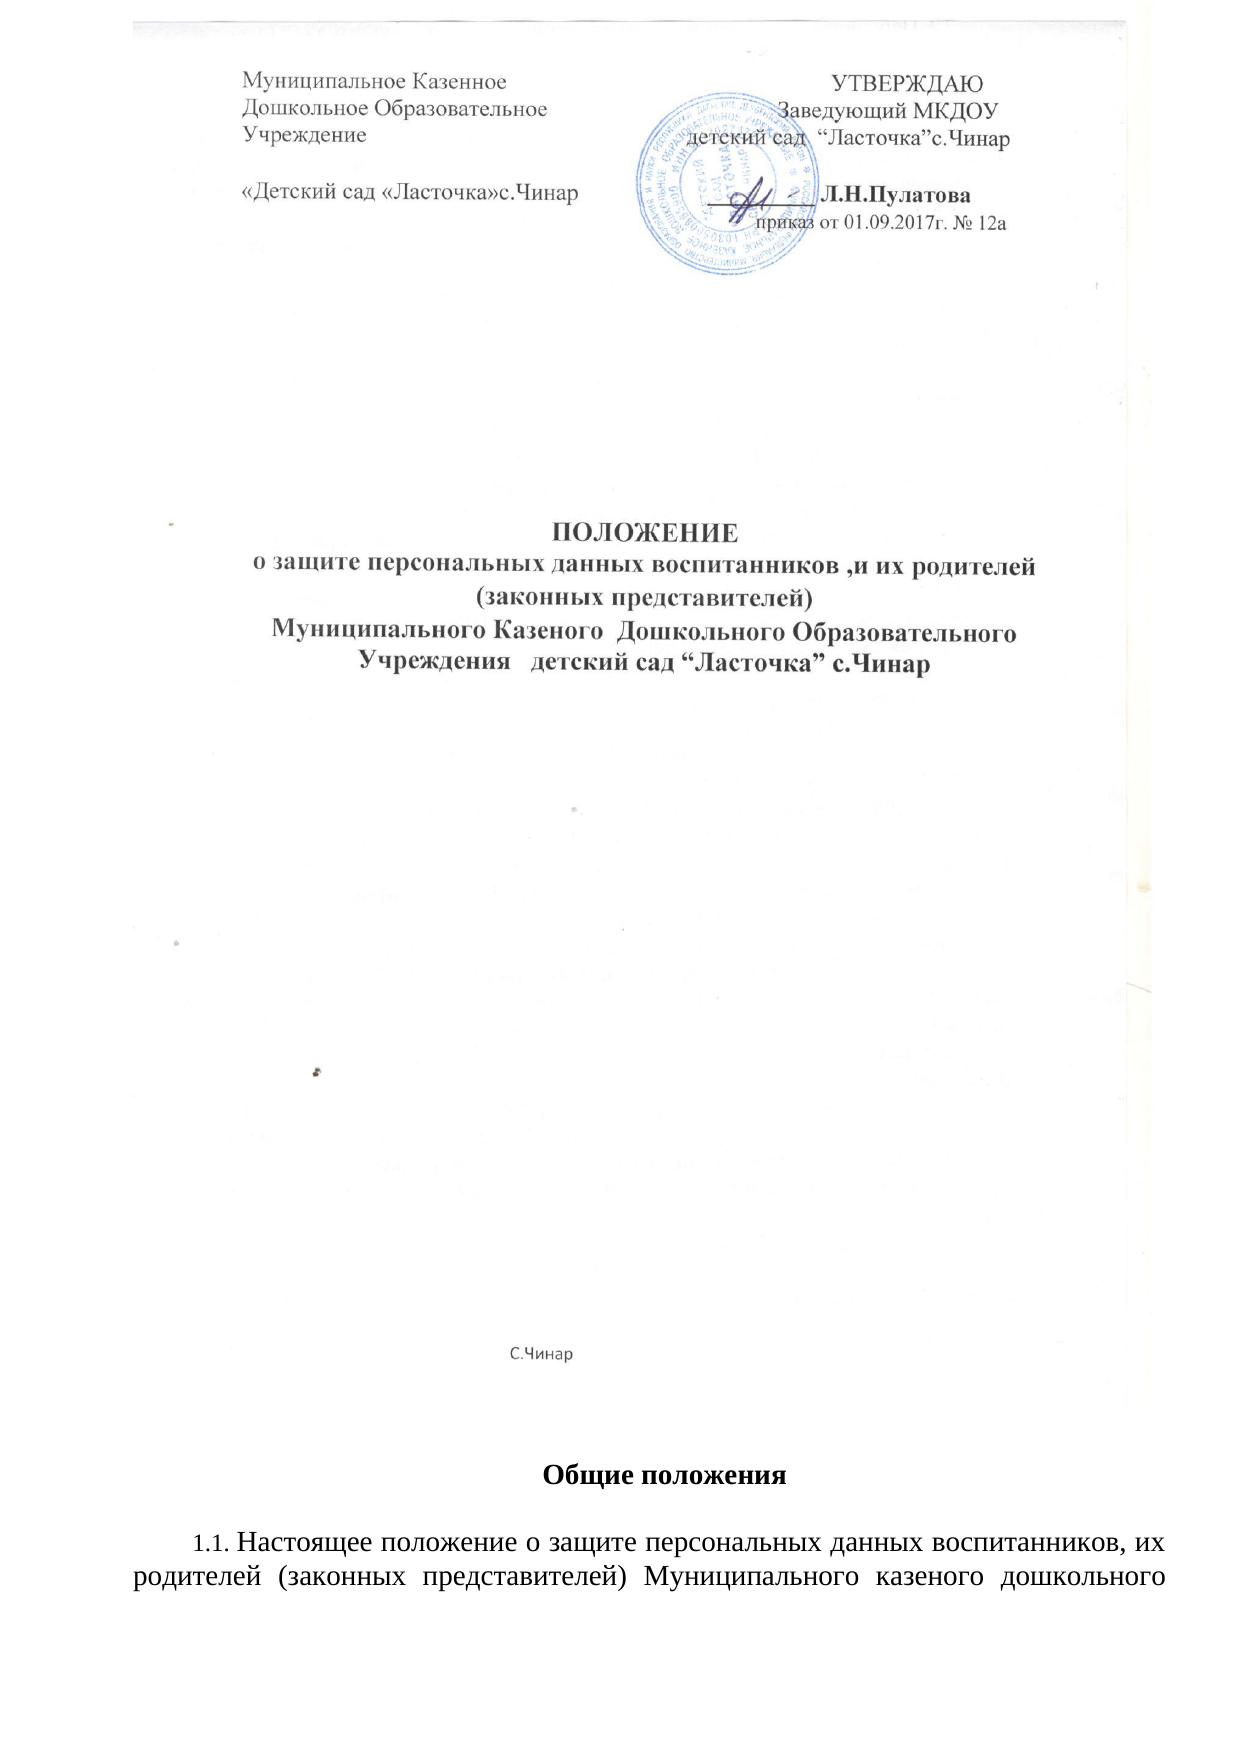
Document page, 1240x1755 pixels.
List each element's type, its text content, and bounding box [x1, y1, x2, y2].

list Настоящее положение о защите персональных данных воспитанников, их родителей (законных представителей) Муниципального казеного дошкольного [133, 1524, 1167, 1591]
text Общие положения [192, 1457, 1167, 1491]
